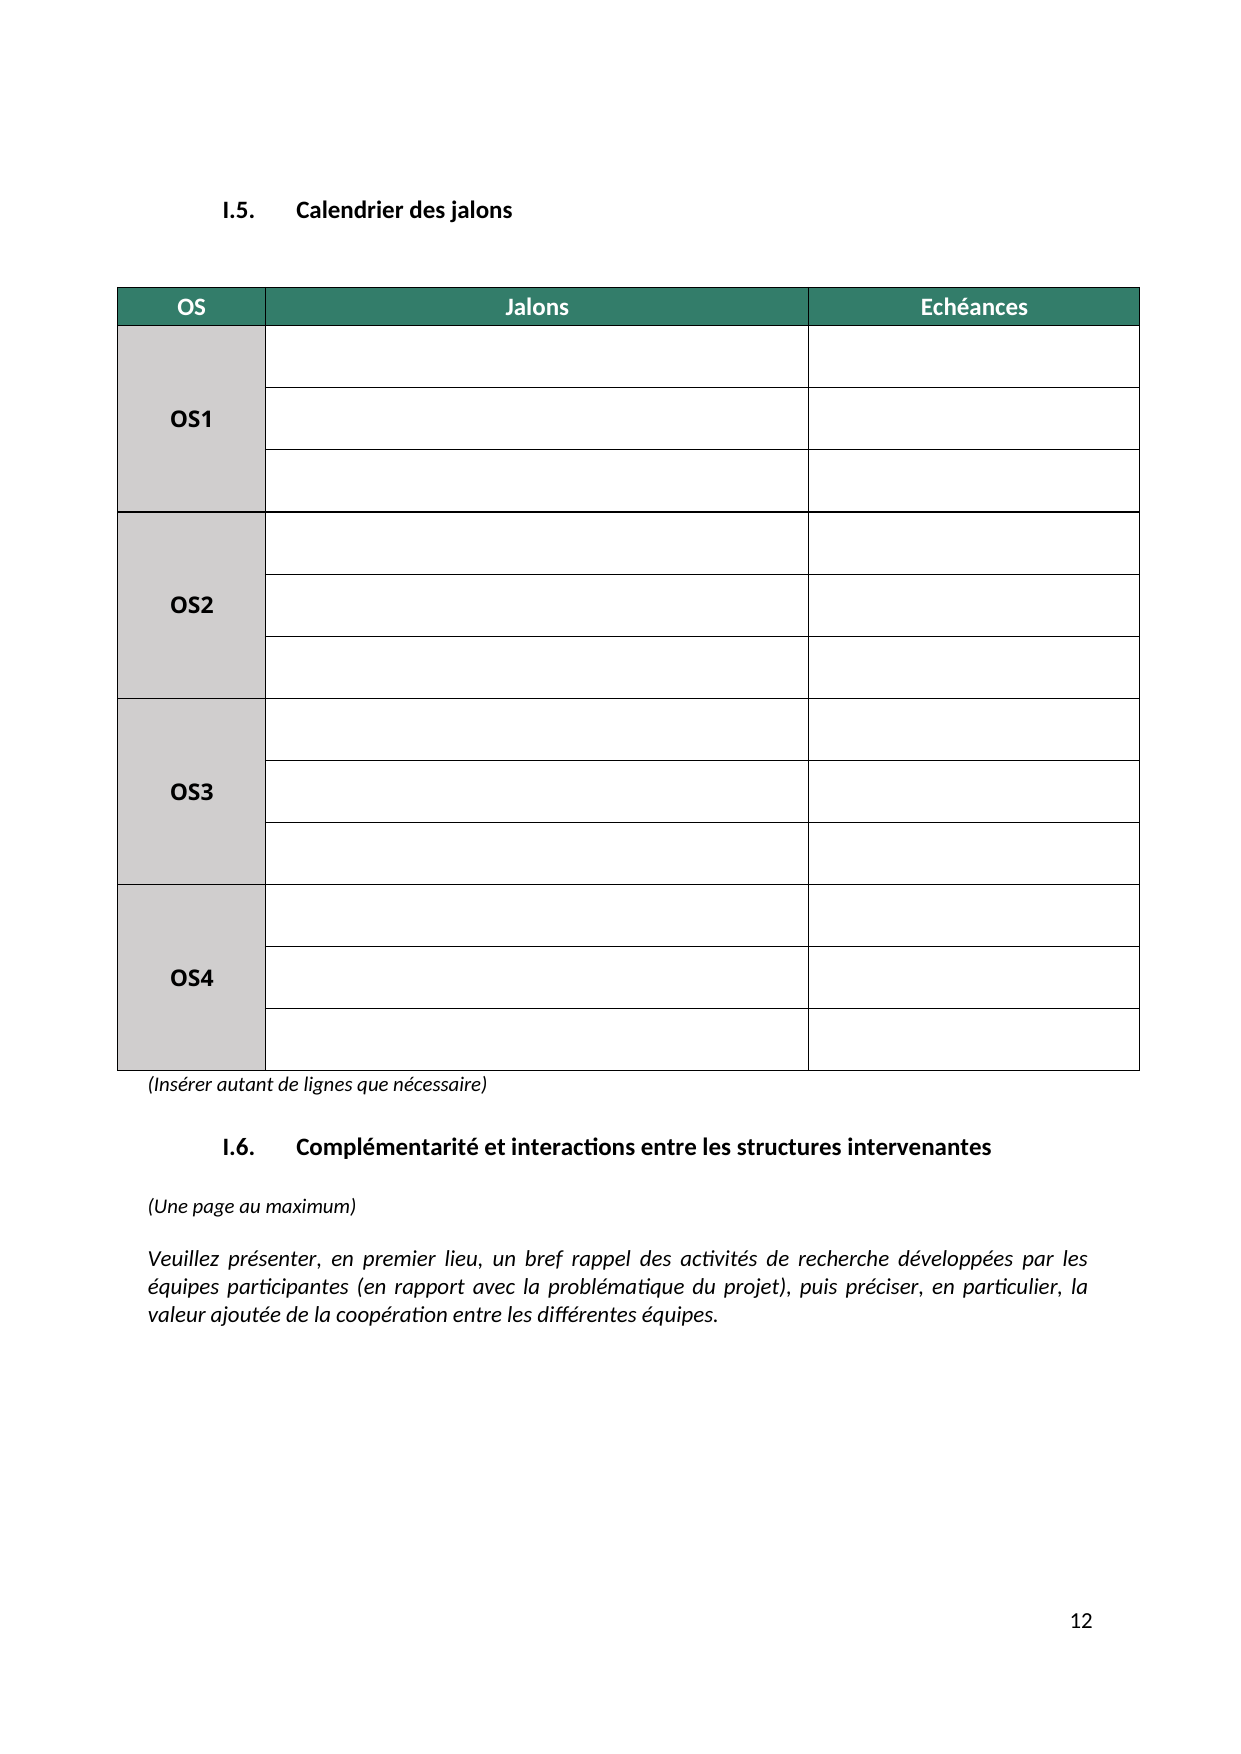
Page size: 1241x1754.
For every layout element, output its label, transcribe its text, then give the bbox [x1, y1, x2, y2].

table_header Echéances [809, 288, 1139, 325]
table_cell [809, 575, 1139, 636]
table_cell OS1 [118, 326, 265, 511]
table_cell [809, 388, 1139, 449]
table_cell [266, 637, 808, 698]
table_cell [266, 699, 808, 760]
table_cell [266, 388, 808, 449]
table_cell [266, 823, 808, 884]
table_cell [266, 1009, 808, 1070]
table_cell [809, 637, 1139, 698]
table_cell [266, 947, 808, 1008]
table_cell [809, 947, 1139, 1008]
table_cell [809, 761, 1139, 822]
table_cell [809, 513, 1139, 573]
table_cell [266, 575, 808, 636]
table_cell OS2 [118, 513, 265, 698]
subtitle (Insérer autant de lignes que nécessaire) [147, 1071, 1092, 1097]
table_cell [266, 761, 808, 822]
table_cell OS4 [118, 885, 265, 1070]
table_cell [266, 450, 808, 511]
subtitle Veuillez présenter, en premier lieu, un bref rappel des activités de recherche développées par les équipes participantes (en rapport avec la problématique du projet), puis préciser, en particulier, la valeur ajoutée de la coopération entre les différentes équipes. [147, 1244, 1092, 1328]
table_cell [809, 1009, 1139, 1070]
table_cell [809, 450, 1139, 511]
table_cell [809, 885, 1139, 946]
table_cell [266, 513, 808, 573]
subtitle (Une page au maximum) [147, 1194, 1092, 1219]
table_cell [809, 326, 1139, 387]
table_header Jalons [266, 288, 808, 325]
table_cell [266, 326, 808, 387]
table_cell [809, 823, 1139, 884]
table_header OS [118, 288, 265, 325]
table_cell OS3 [118, 699, 265, 884]
table_cell [809, 699, 1139, 760]
list Complémentarité et interactions entre les structures intervenantes [222, 1131, 1092, 1162]
list Calendrier des jalons [222, 194, 1092, 224]
table_cell [266, 885, 808, 946]
